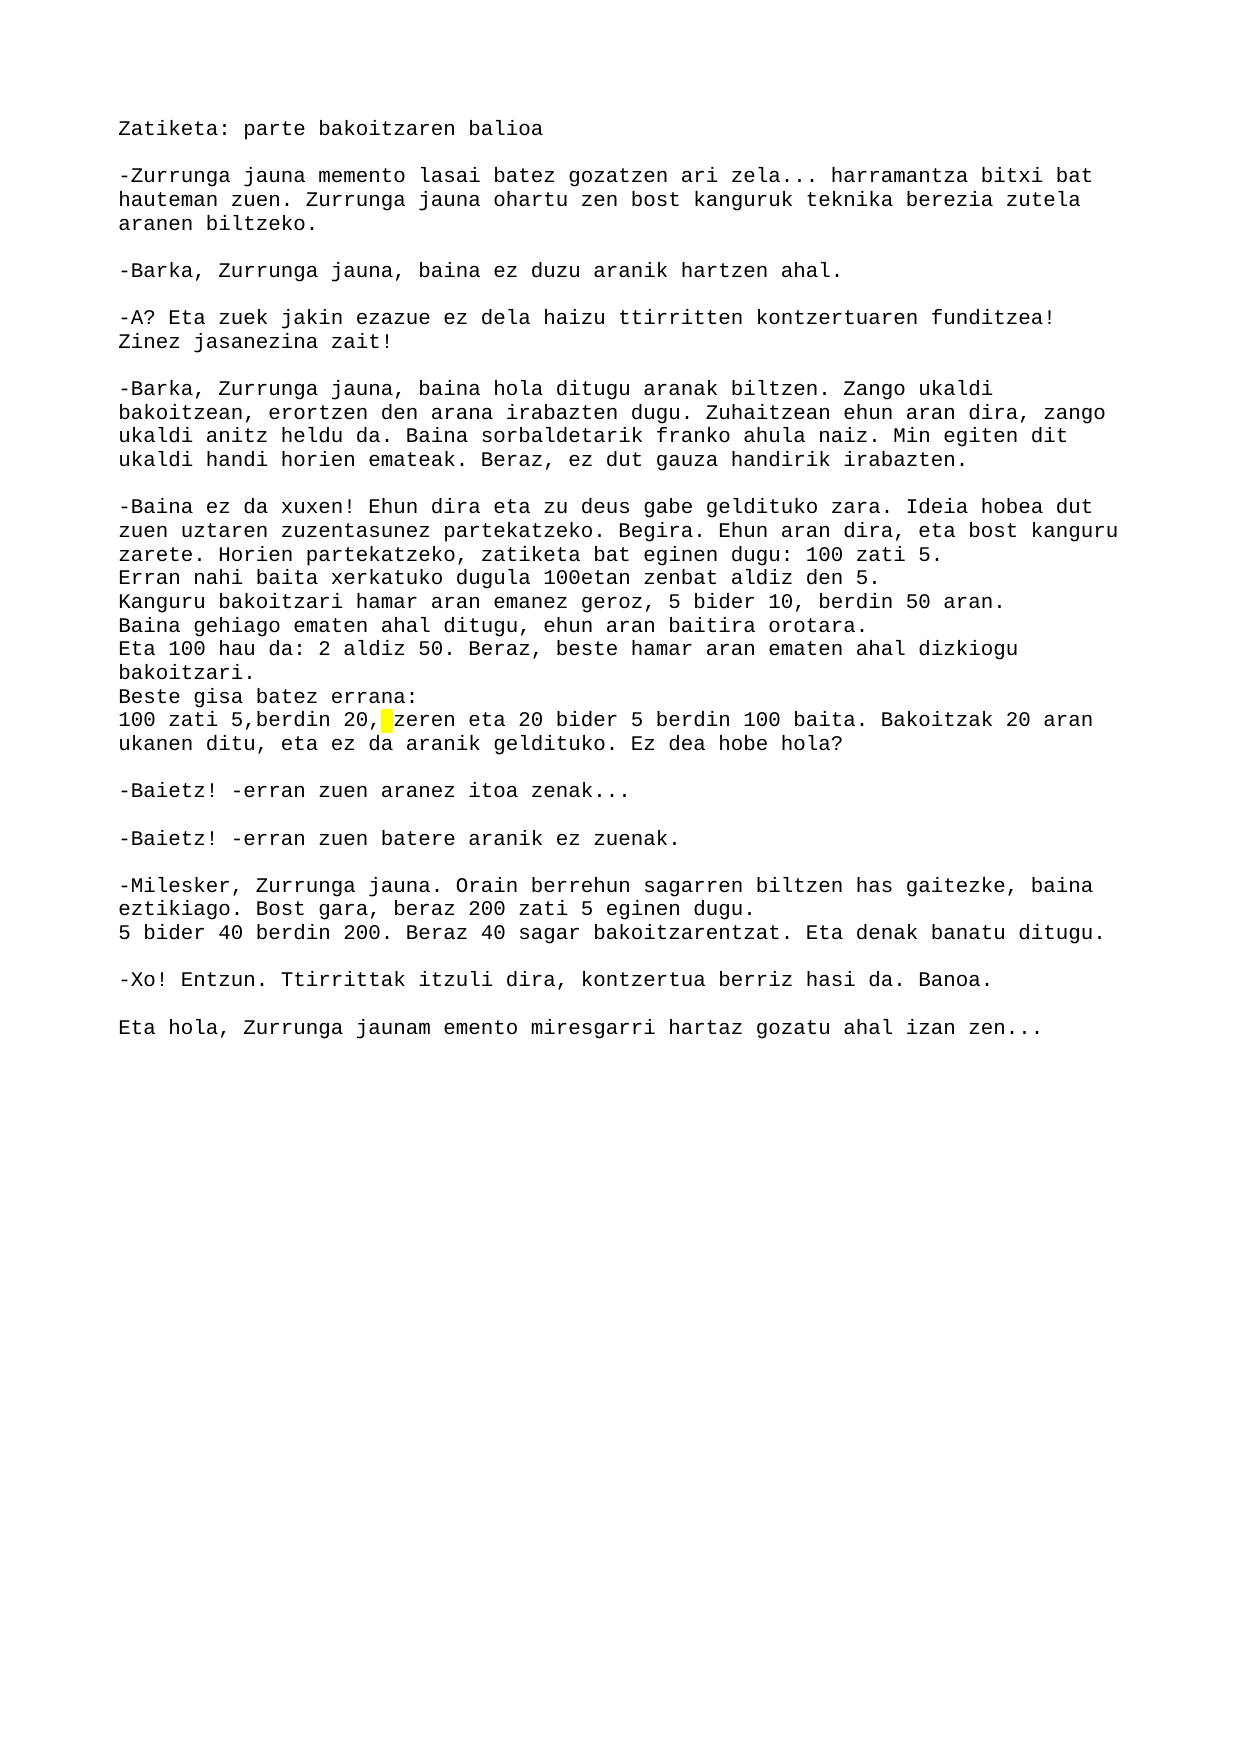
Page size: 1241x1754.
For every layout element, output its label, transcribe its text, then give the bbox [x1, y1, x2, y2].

text Kanguru bakoitzari hamar aran emanez geroz, 5 bider 10, berdin 50 aran. [118, 591, 1122, 615]
text -Baietz! -erran zuen batere aranik ez zuenak. [118, 827, 1122, 851]
text 100 zati 5,berdin 20, zeren eta 20 bider 5 berdin 100 baita. Bakoitzak 20 aran ukanen ditu, eta ez da aranik geldituko. Ez dea hobe hola? [118, 709, 1122, 757]
text 5 bider 40 berdin 200. Beraz 40 sagar bakoitzarentzat. Eta denak banatu ditugu. [118, 922, 1122, 946]
text Eta hola, Zurrunga jaunam emento miresgarri hartaz gozatu ahal izan zen... [118, 1017, 1122, 1040]
text Beste gisa batez errana: [118, 686, 1122, 709]
text -Milesker, Zurrunga jauna. Orain berrehun sagarren biltzen has gaitezke, baina eztikiago. Bost gara, beraz 200 zati 5 eginen dugu. [118, 875, 1122, 922]
text Eta 100 hau da: 2 aldiz 50. Beraz, beste hamar aran ematen ahal dizkiogu bakoitzari. [118, 638, 1122, 686]
text -Baina ez da xuxen! Ehun dira eta zu deus gabe geldituko zara. Ideia hobea dut zuen uztaren zuzentasunez partekatzeko. Begira. Ehun aran dira, eta bost kanguru zarete. Horien partekatzeko, zatiketa bat eginen dugu: 100 zati 5. [118, 496, 1122, 567]
text -Xo! Entzun. Ttirrittak itzuli dira, kontzertua berriz hasi da. Banoa. [118, 969, 1122, 993]
text aranen biltzeko. [118, 213, 1122, 236]
text -Barka, Zurrunga jauna, baina ez duzu aranik hartzen ahal. [118, 260, 1122, 284]
text -Baietz! -erran zuen aranez itoa zenak... [118, 780, 1122, 804]
text Zatiketa: parte bakoitzaren balioa [118, 118, 1122, 142]
text Erran nahi baita xerkatuko dugula 100etan zenbat aldiz den 5. [118, 567, 1122, 591]
text Baina gehiago ematen ahal ditugu, ehun aran baitira orotara. [118, 615, 1122, 638]
text -Zurrunga jauna memento lasai batez gozatzen ari zela... harramantza bitxi bat hauteman zuen. Zurrunga jauna ohartu zen bost kanguruk teknika berezia zutela [118, 165, 1122, 213]
text -A? Eta zuek jakin ezazue ez dela haizu ttirritten kontzertuaren funditzea! Zinez jasanezina zait! [118, 307, 1122, 354]
text -Barka, Zurrunga jauna, baina hola ditugu aranak biltzen. Zango ukaldi bakoitzean, erortzen den arana irabazten dugu. Zuhaitzean ehun aran dira, zango ukaldi anitz heldu da. Baina sorbaldetarik franko ahula naiz. Min egiten dit ukaldi handi horien emateak. Beraz, ez dut gauza handirik irabazten. [118, 378, 1122, 473]
